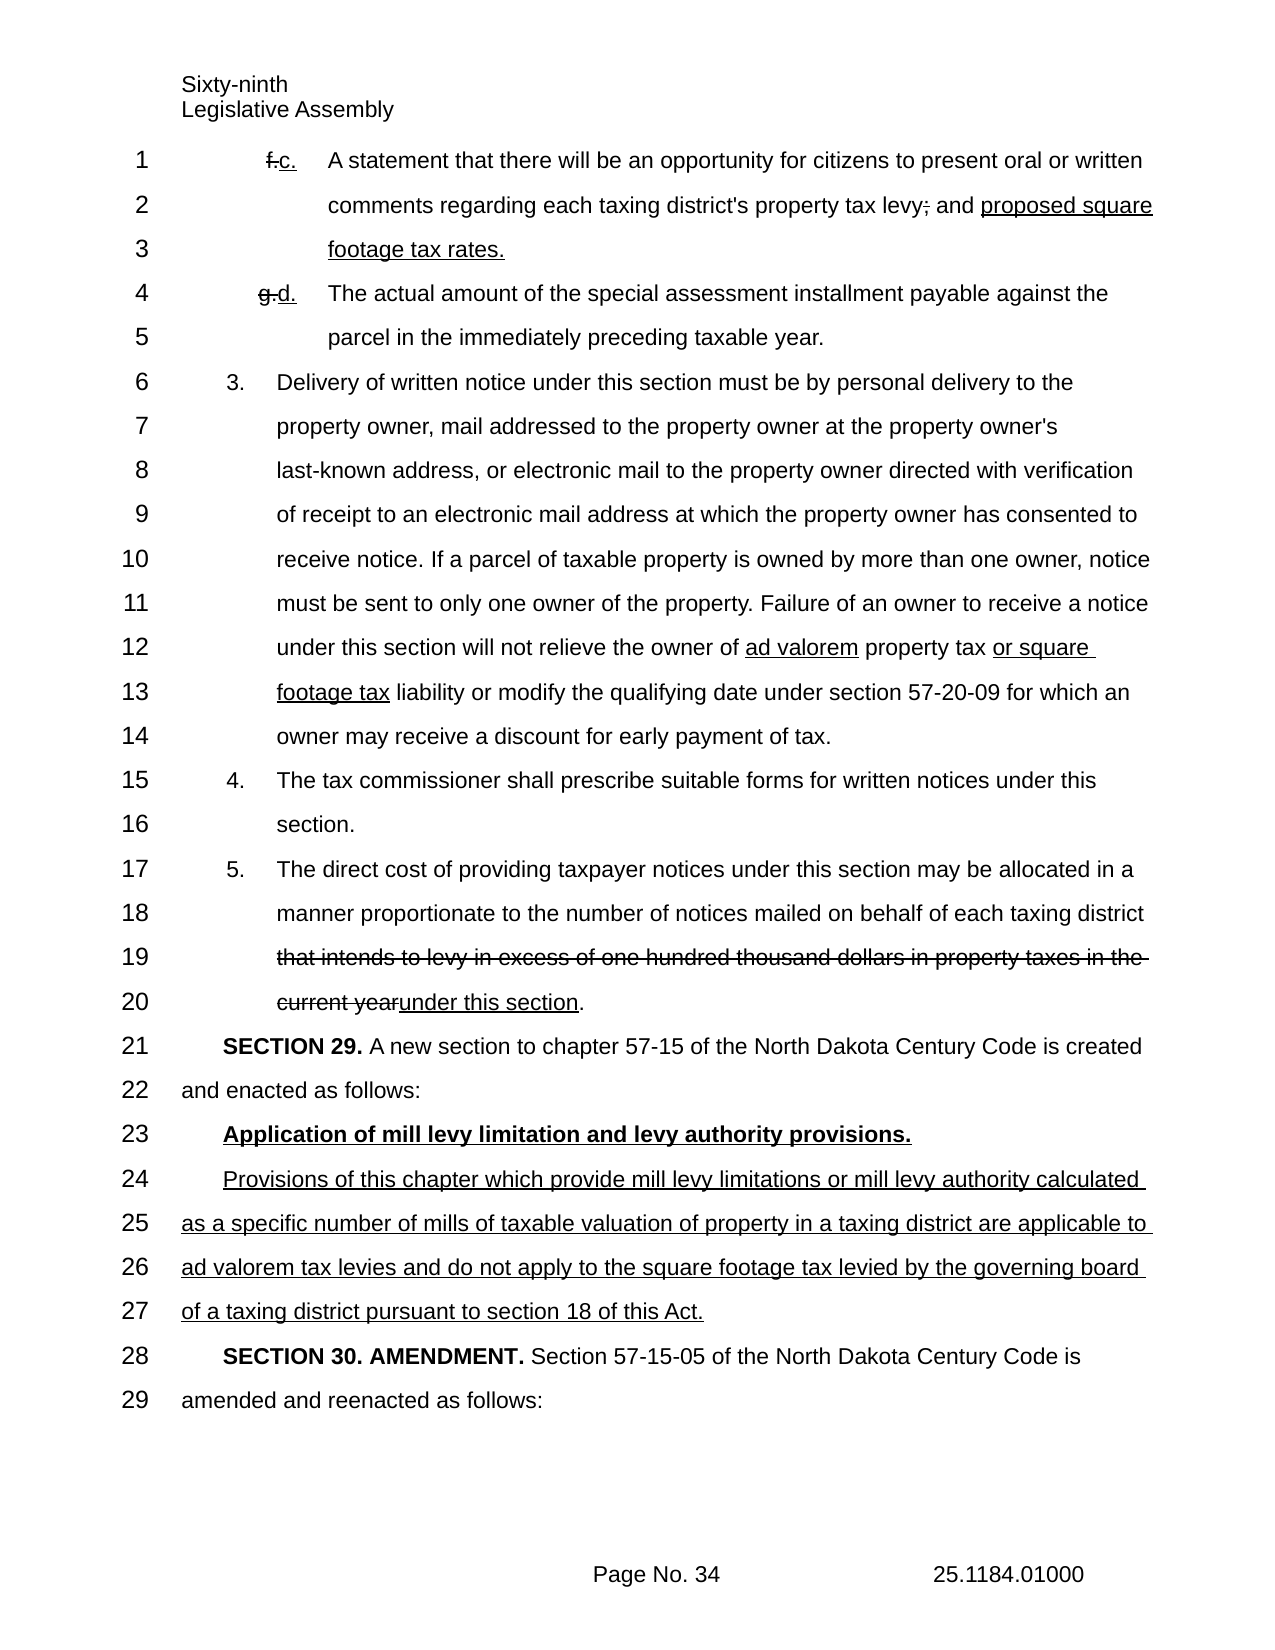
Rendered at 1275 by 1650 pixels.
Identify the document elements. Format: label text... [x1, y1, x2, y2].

text 3. Delivery of written notice under this section must be by personal delivery to the property owner, mail addressed to the property owner at the property owner's last‑known address, or electronic mail to the property owner directed with verification of receipt to an electronic mail address at which the property owner has consented to receive notice. If a parcel of taxable property is owned by more than one owner, notice must be sent to only one owner of the property. Failure of an owner to receive a notice under this section will not relieve the owner of ad valorem property tax or square footage tax liability or modify the qualifying date under section 57‑20‑09 for which an owner may receive a discount for early payment of tax. [181, 355, 1154, 753]
text 4. The tax commissioner shall prescribe suitable forms for written notices under this section. [181, 753, 1154, 842]
text f.c. A statement that there will be an opportunity for citizens to present oral or written comments regarding each taxing district's property tax levy; and proposed square footage tax rates. [181, 133, 1154, 266]
text SECTION 30. AMENDMENT. Section 57‑15‑05 of the North Dakota Century Code is amended and reenacted as follows: [181, 1329, 1154, 1417]
subtitle Application of mill levy limitation and levy authority provisions. [181, 1107, 1154, 1152]
text 5. The direct cost of providing taxpayer notices under this section may be allocated in a manner proportionate to the number of notices mailed on behalf of each taxing district that intends to levy in excess of one hundred thousand dollars in property taxes in the current yearunder this section. [181, 842, 1154, 1019]
text g.d. The actual amount of the special assessment installment payable against the parcel in the immediately preceding taxable year. [181, 266, 1154, 355]
text Provisions of this chapter which provide mill levy limitations or mill levy authority calculated as a specific number of mills of taxable valuation of property in a taxing district are applicable to ad valorem tax levies and do not apply to the square footage tax levied by the governing board of a taxing district pursuant to section 18 of this Act. [181, 1152, 1154, 1329]
text SECTION 29. A new section to chapter 57‑15 of the North Dakota Century Code is created and enacted as follows: [181, 1019, 1154, 1107]
